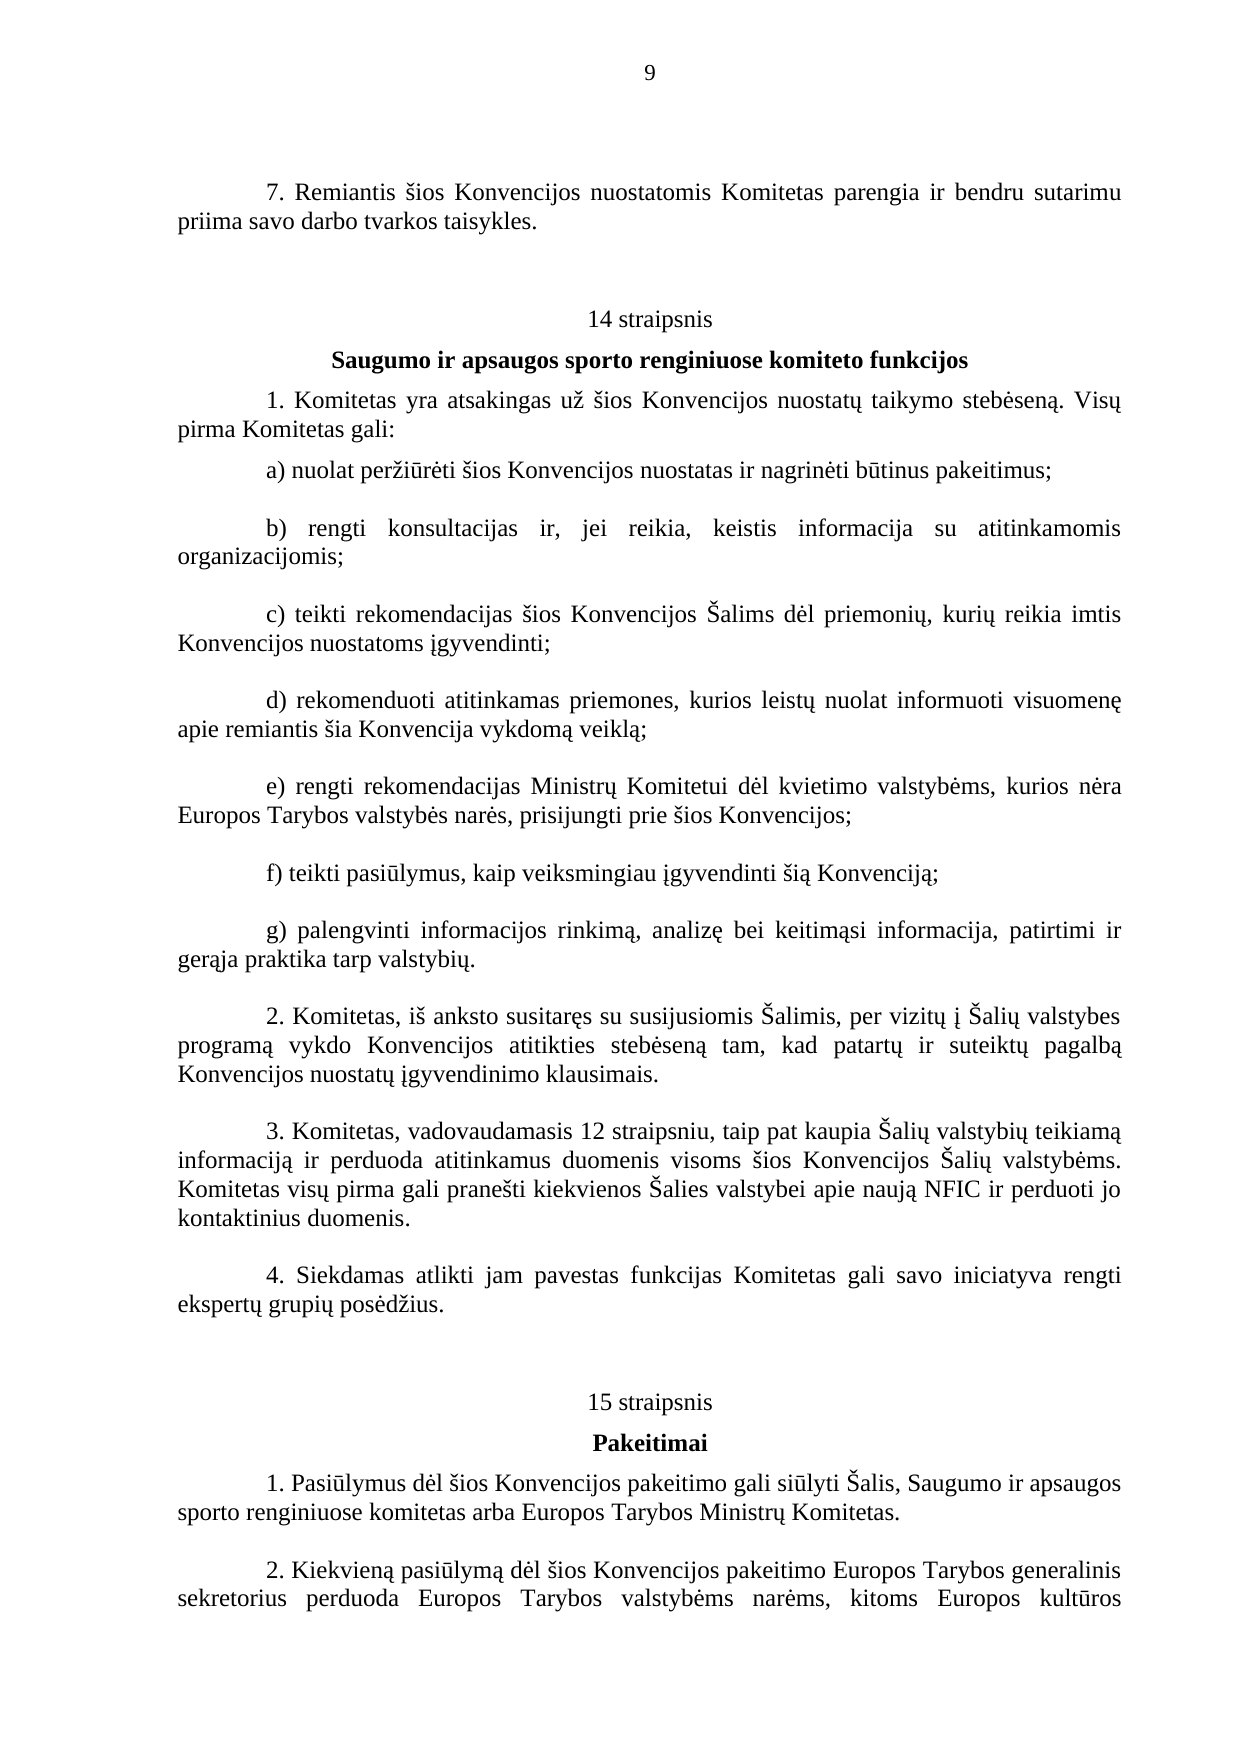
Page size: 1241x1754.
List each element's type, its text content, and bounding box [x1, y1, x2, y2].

text g) palengvinti informacijos rinkimą, analizę bei keitimąsi informacija, patirtimi ir gerąja praktika tarp valstybių. [177, 915, 1122, 973]
text 15 straipsnis [177, 1387, 1122, 1416]
text Pakeitimai [177, 1428, 1122, 1457]
text Saugumo ir apsaugos sporto renginiuose komiteto funkcijos [177, 345, 1122, 374]
text a) nuolat peržiūrėti šios Konvencijos nuostatas ir nagrinėti būtinus pakeitimus; [177, 455, 1122, 484]
text d) rekomenduoti atitinkamas priemones, kurios leistų nuolat informuoti visuomenę apie remiantis šia Konvencija vykdomą veiklą; [177, 685, 1122, 743]
text 14 straipsnis [177, 304, 1122, 333]
text 1. Pasiūlymus dėl šios Konvencijos pakeitimo gali siūlyti Šalis, Saugumo ir apsaugos sporto renginiuose komitetas arba Europos Tarybos Ministrų Komitetas. [177, 1468, 1122, 1526]
text 2. Kiekvieną pasiūlymą dėl šios Konvencijos pakeitimo Europos Tarybos generalinis sekretorius perduoda Europos Tarybos valstybėms narėms, kitoms Europos kultūros [177, 1555, 1122, 1612]
text c) teikti rekomendacijas šios Konvencijos Šalims dėl priemonių, kurių reikia imtis Konvencijos nuostatoms įgyvendinti; [177, 599, 1122, 656]
text 1. Komitetas yra atsakingas už šios Konvencijos nuostatų taikymo stebėseną. Visų pirma Komitetas gali: [177, 386, 1122, 443]
text 2. Komitetas, iš anksto susitaręs su susijusiomis Šalimis, per vizitų į Šalių valstybes programą vykdo Konvencijos atitikties stebėseną tam, kad patartų ir suteiktų pagalbą Konvencijos nuostatų įgyvendinimo klausimais. [177, 1001, 1122, 1088]
text 4. Siekdamas atlikti jam pavestas funkcijas Komitetas gali savo iniciatyva rengti ekspertų grupių posėdžius. [177, 1260, 1122, 1318]
text e) rengti rekomendacijas Ministrų Komitetui dėl kvietimo valstybėms, kurios nėra Europos Tarybos valstybės narės, prisijungti prie šios Konvencijos; [177, 771, 1122, 829]
text f) teikti pasiūlymus, kaip veiksmingiau įgyvendinti šią Konvenciją; [177, 858, 1122, 886]
text 7. Remiantis šios Konvencijos nuostatomis Komitetas parengia ir bendru sutarimu priima savo darbo tvarkos taisykles. [177, 177, 1122, 235]
text b) rengti konsultacijas ir, jei reikia, keistis informacija su atitinkamomis organizacijomis; [177, 513, 1122, 570]
text 3. Komitetas, vadovaudamasis 12 straipsniu, taip pat kaupia Šalių valstybių teikiamą informaciją ir perduoda atitinkamus duomenis visoms šios Konvencijos Šalių valstybėms. Komitetas visų pirma gali pranešti kiekvienos Šalies valstybei apie naują NFIC ir perduoti jo kontaktinius duomenis. [177, 1116, 1122, 1231]
